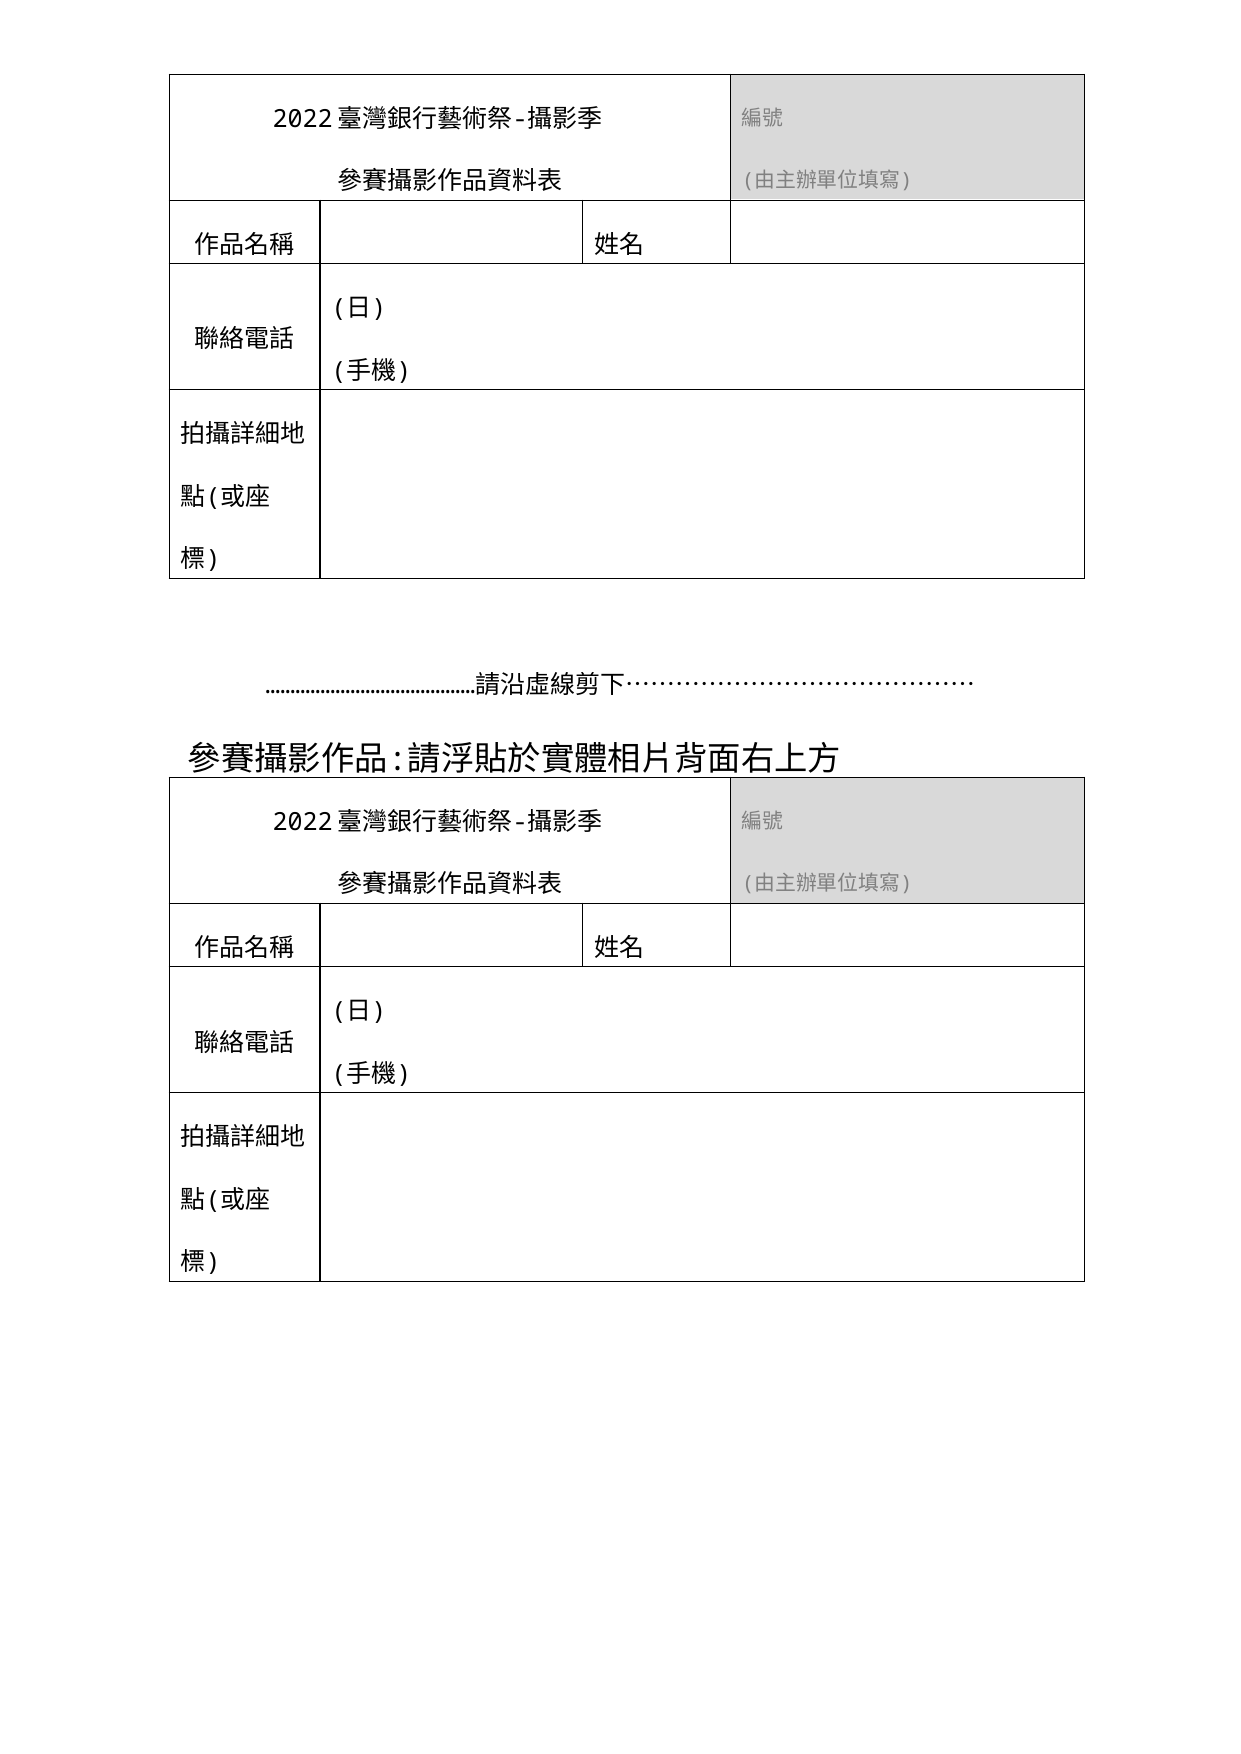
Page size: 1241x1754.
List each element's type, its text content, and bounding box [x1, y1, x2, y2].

table_cell 作品名稱 [170, 201, 319, 263]
table_cell [731, 201, 1084, 263]
table_cell 姓名 [583, 904, 730, 966]
table_header 2022臺灣銀行藝術祭-攝影季 參賽攝影作品資料表 [170, 75, 730, 199]
text 參賽攝影作品:請浮貼於實體相片背面右上方 [187, 714, 1053, 777]
table_cell 拍攝詳細地點(或座標) [170, 390, 319, 578]
table_cell 拍攝詳細地點(或座標) [170, 1093, 319, 1281]
table_cell [321, 904, 582, 966]
table_cell 聯絡電話 [170, 264, 319, 389]
table_cell [321, 201, 582, 263]
table_cell [321, 1093, 1084, 1281]
table_cell 作品名稱 [170, 904, 319, 966]
table_cell (日) (手機) [321, 264, 1084, 389]
table_header 2022臺灣銀行藝術祭-攝影季 參賽攝影作品資料表 [170, 778, 730, 903]
table_cell [731, 904, 1084, 966]
table_cell 姓名 [583, 201, 730, 263]
table_cell 聯絡電話 [170, 967, 319, 1092]
table_header 編號 (由主辦單位填寫) [731, 778, 1084, 903]
table_header 編號 (由主辦單位填寫) [731, 75, 1084, 199]
table_cell (日) (手機) [321, 967, 1084, 1092]
table_cell [321, 390, 1084, 578]
text ……………………………………請沿虛線剪下…………………………………… [187, 641, 1053, 704]
